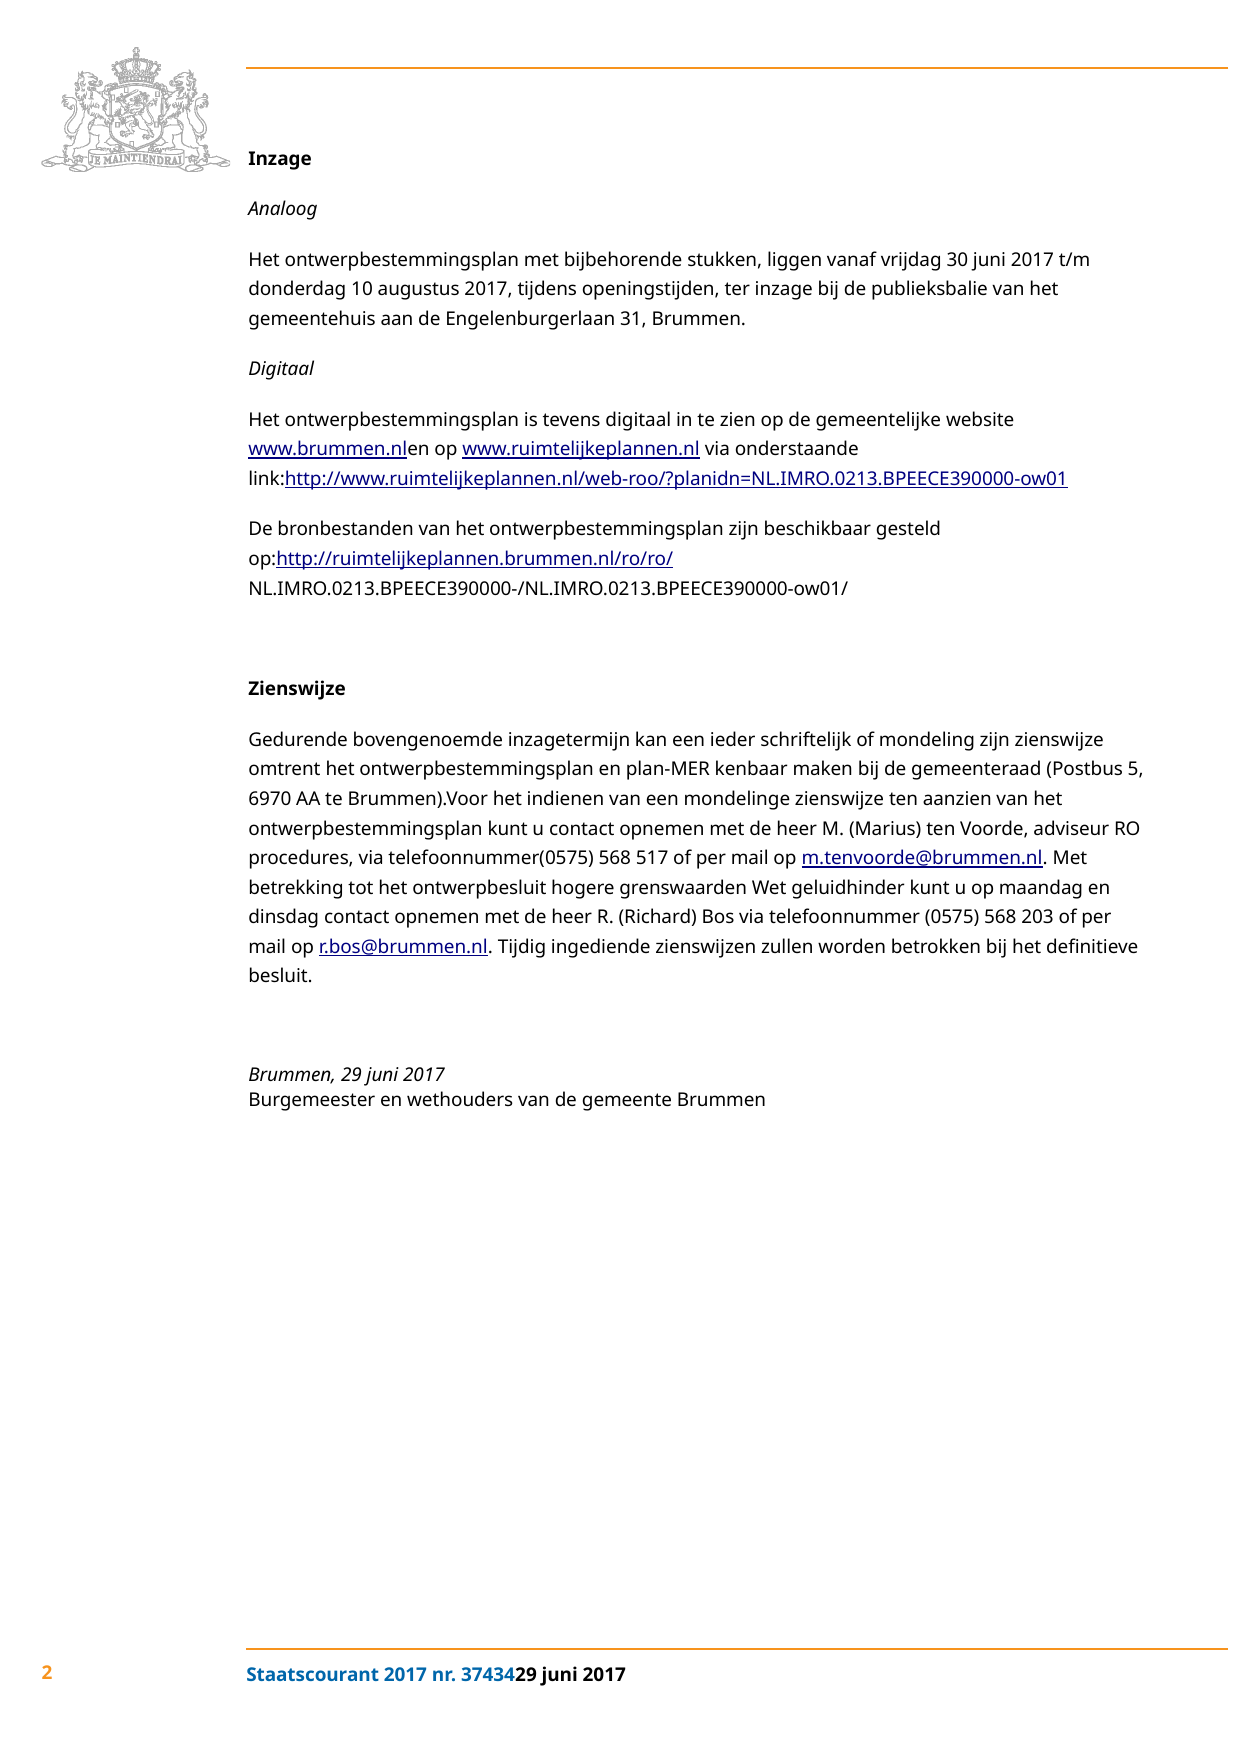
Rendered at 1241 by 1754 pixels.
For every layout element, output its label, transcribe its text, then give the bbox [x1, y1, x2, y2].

text Brummen, 29 juni 2017 [248, 1061, 1152, 1087]
picture [41, 47, 231, 172]
text Inzage [248, 145, 1152, 171]
text Digitaal [248, 356, 1152, 381]
text Burgemeester en wethouders van de gemeente Brummen [248, 1087, 1152, 1112]
text Gedurende bovengenoemde inzagetermijn kan een ieder schriftelijk of mondeling zijn zienswijze omtrent het ontwerpbestemmingsplan en plan-MER kenbaar maken bij de gemeenteraad (Postbus 5, 6970 AA te Brummen).Voor het indienen van een mondelinge zienswijze ten aanzien van het ontwerpbestemmingsplan kunt u contact opnemen met de heer M. (Marius) ten Voorde, adviseur RO procedures, via telefoonnummer(0575) 568 517 of per mail op m.tenvoorde@brummen.nl. Met betrekking tot het ontwerpbesluit hogere grenswaarden Wet geluidhinder kunt u op maandag en dinsdag contact opnemen met de heer R. (Richard) Bos via telefoonnummer (0575) 568 203 of per mail op r.bos@brummen.nl. Tijdig ingediende zienswijzen zullen worden betrokken bij het definitieve besluit. [248, 726, 1152, 988]
text Het ontwerpbestemmingsplan is tevens digitaal in te zien op de gemeentelijke website www.brummen.nlen op www.ruimtelijkeplannen.nl via onderstaande link:http://www.ruimtelijkeplannen.nl/web-roo/?planidn=NL.IMRO.0213.BPEECE390000-ow01 [248, 406, 1152, 491]
text Zienswijze [248, 676, 1152, 701]
text De bronbestanden van het ontwerpbestemmingsplan zijn beschikbaar gesteld op:http://ruimtelijkeplannen.brummen.nl/ro/ro/ NL.IMRO.0213.BPEECE390000-/NL.IMRO.0213.BPEECE390000-ow01/ [248, 516, 1152, 601]
text Het ontwerpbestemmingsplan met bijbehorende stukken, liggen vanaf vrijdag 30 juni 2017 t/m donderdag 10 augustus 2017, tijdens openingstijden, ter inzage bij de publieksbalie van het gemeentehuis aan de Engelenburgerlaan 31, Brummen. [248, 246, 1152, 331]
text Analoog [248, 196, 1152, 221]
